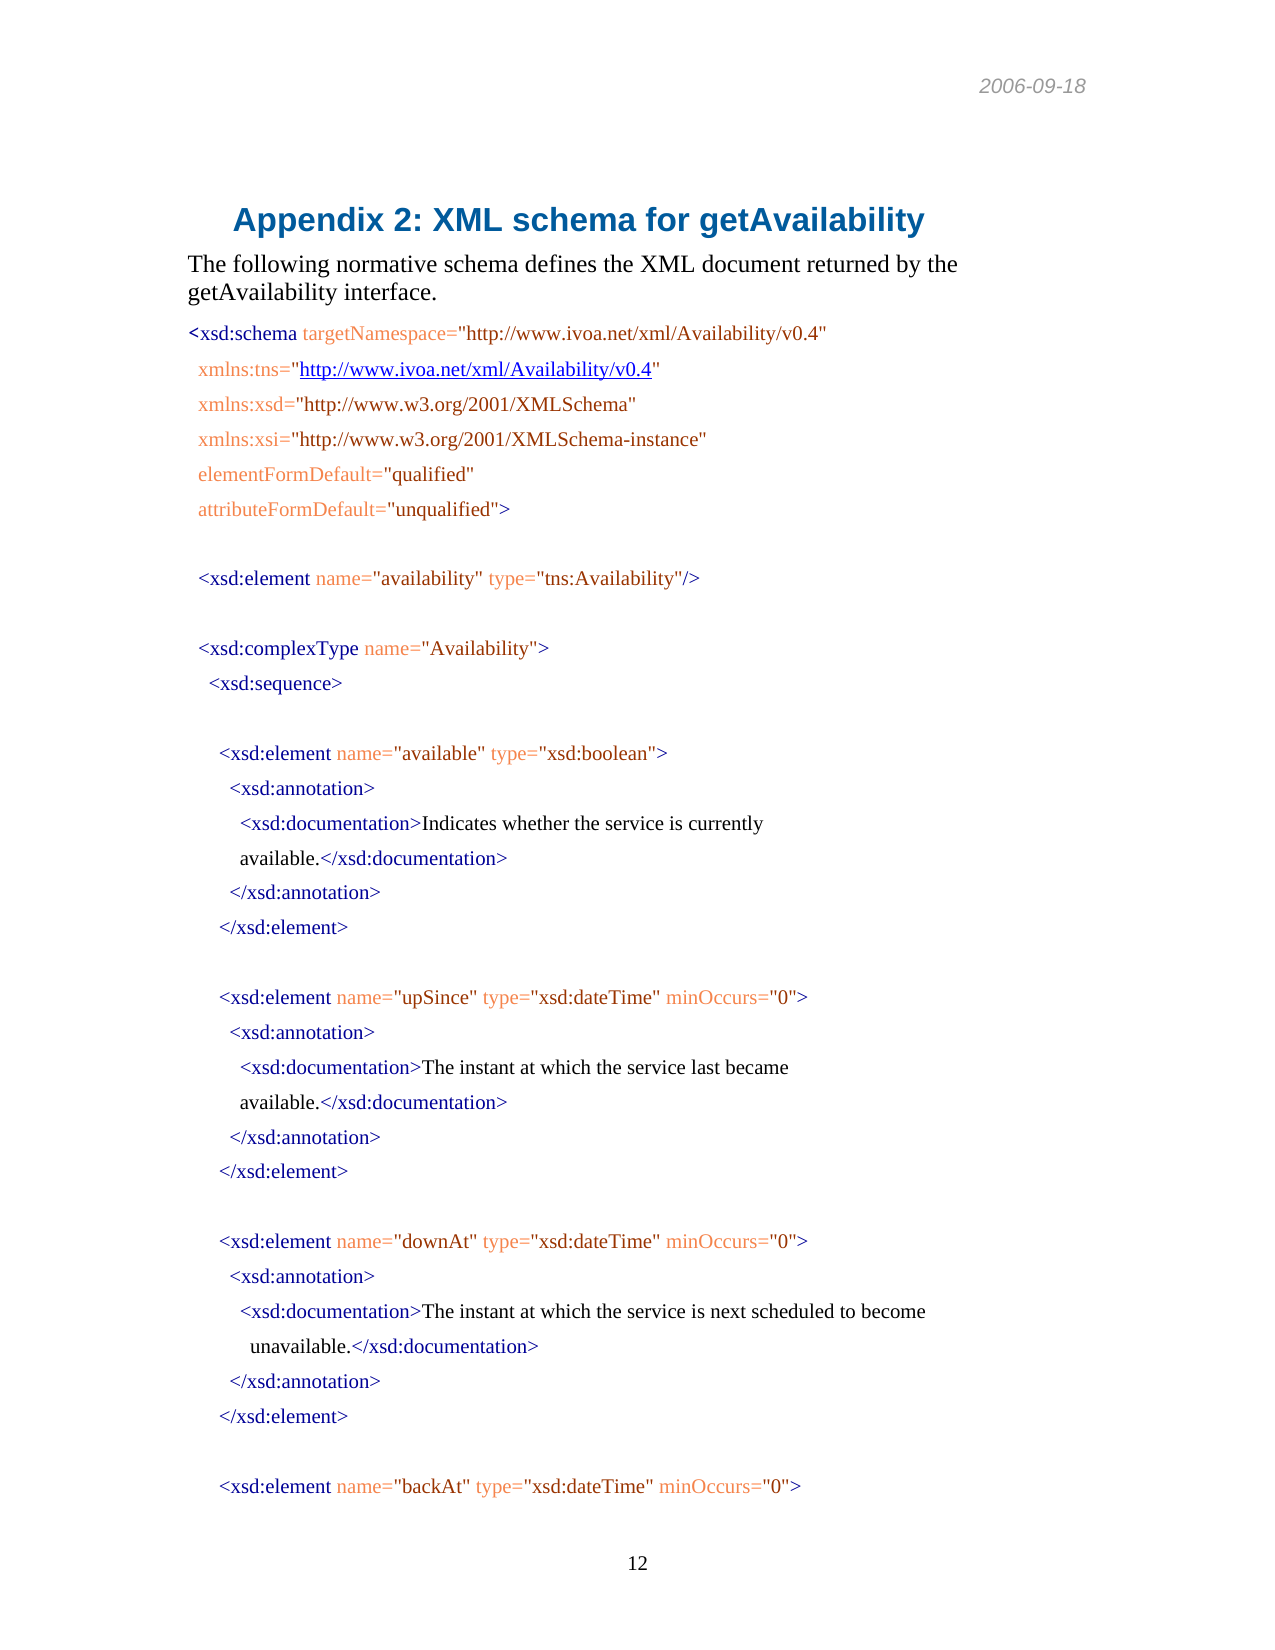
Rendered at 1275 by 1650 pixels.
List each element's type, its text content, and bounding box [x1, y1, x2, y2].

text <xsd:documentation>The instant at which the service last became [187, 1056, 1087, 1079]
text </xsd:element> [187, 1405, 1087, 1428]
text <xsd:element name="downAt" type="xsd:dateTime" minOccurs="0"> [187, 1230, 1087, 1253]
text <xsd:documentation>The instant at which the service is next scheduled to become [187, 1300, 1087, 1323]
text </xsd:element> [187, 1160, 1087, 1183]
text <xsd:schema targetNamespace="http://www.ivoa.net/xml/Availability/v0.4" [187, 318, 1087, 346]
text <xsd:annotation> [187, 777, 1087, 800]
text <xsd:documentation>Indicates whether the service is currently [187, 811, 1087, 834]
subtitle Appendix 2: XML schema for getAvailability [187, 201, 1087, 239]
text <xsd:element name="availability" type="tns:Availability"/> [187, 567, 1087, 590]
text <xsd:sequence> [187, 672, 1087, 695]
text xmlns:xsi="http://www.w3.org/2001/XMLSchema-instance" [187, 428, 1087, 451]
text <xsd:element name="available" type="xsd:boolean"> [187, 742, 1087, 765]
text </xsd:element> [187, 916, 1087, 939]
text elementFormDefault="qualified" [187, 462, 1087, 486]
text xmlns:tns="http://www.ivoa.net/xml/Availability/v0.4" [187, 358, 1087, 381]
text </xsd:annotation> [187, 1370, 1087, 1393]
text available.</xsd:documentation> [187, 1091, 1087, 1114]
text <xsd:annotation> [187, 1265, 1087, 1288]
text </xsd:annotation> [187, 881, 1087, 904]
text <xsd:element name="upSince" type="xsd:dateTime" minOccurs="0"> [187, 986, 1087, 1009]
text available.</xsd:documentation> [187, 846, 1087, 869]
text </xsd:annotation> [187, 1126, 1087, 1149]
text unavailable.</xsd:documentation> [187, 1335, 1087, 1358]
text <xsd:annotation> [187, 1021, 1087, 1044]
text attributeFormDefault="unqualified"> [187, 497, 1087, 521]
text xmlns:xsd="http://www.w3.org/2001/XMLSchema" [187, 393, 1087, 416]
text The following normative schema defines the XML document returned by the getAvailability interface. [187, 250, 1087, 306]
text <xsd:element name="backAt" type="xsd:dateTime" minOccurs="0"> [187, 1474, 1087, 1498]
text <xsd:complexType name="Availability"> [187, 637, 1087, 660]
